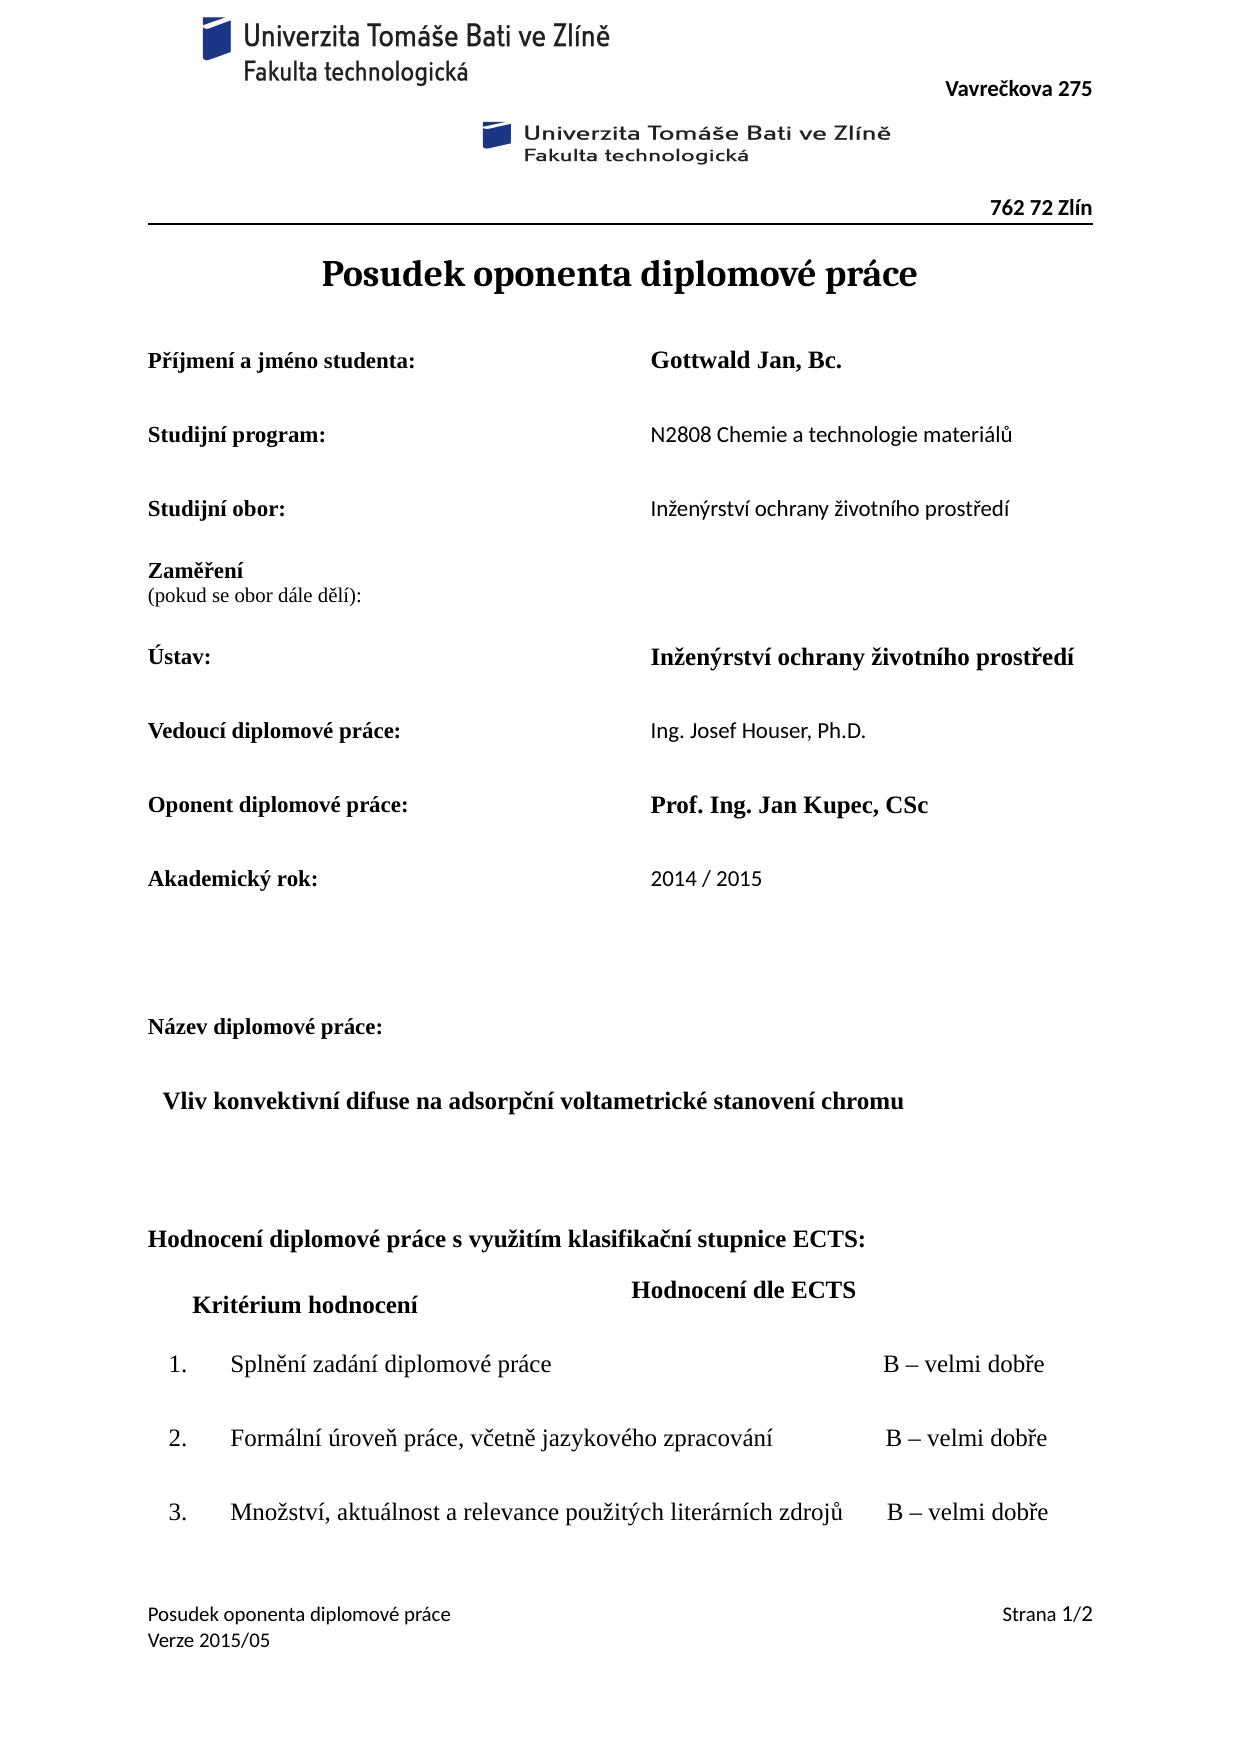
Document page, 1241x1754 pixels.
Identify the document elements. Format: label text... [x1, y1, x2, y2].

table_cell Vedoucí diplomové práce: [136, 693, 620, 767]
table_cell [1104, 990, 1111, 1064]
table_cell [136, 916, 620, 989]
table_header [1104, 323, 1111, 397]
table_cell [620, 545, 1103, 619]
table_cell [1104, 768, 1111, 841]
table_cell N2808 Chemie a technologie materiálů [620, 397, 1103, 471]
table_cell 2. [136, 1401, 219, 1475]
table_cell [1104, 916, 1111, 989]
table_cell Ing. Josef Houser, Ph.D. [620, 693, 1103, 767]
table_cell 1. [136, 1327, 219, 1401]
table_cell Prof. Ing. Jan Kupec, CSc [620, 768, 1103, 841]
table_cell Hodnocení diplomové práce s využitím klasifikační stupnice ECTS: [136, 1138, 1103, 1253]
table_cell Množství, aktuálnost a relevance použitých literárních zdrojů B – velmi dobře [219, 1475, 1111, 1549]
table_cell Ústav: [136, 619, 620, 693]
table_cell [1104, 1064, 1111, 1138]
table_cell [1104, 1253, 1111, 1327]
table_header Gottwald Jan, Bc. [620, 323, 1103, 397]
table_cell Oponent diplomové práce: [136, 768, 620, 841]
table_cell Zaměření (pokud se obor dále dělí): [136, 545, 620, 619]
table_cell Studijní program: [136, 397, 620, 471]
table_cell [1104, 1138, 1111, 1253]
table_cell Formální úroveň práce, včetně jazykového zpracování B – velmi dobře [219, 1401, 1111, 1475]
table_header Příjmení a jméno studenta: [136, 323, 620, 397]
table_cell Vliv konvektivní difuse na adsorpční voltametrické stanovení chromu [136, 1064, 1103, 1138]
table_cell 2014 / 2015 [620, 841, 1103, 916]
table_cell [1104, 471, 1111, 545]
text Posudek oponenta diplomové práce [148, 253, 1093, 296]
table_cell [620, 916, 1103, 989]
table_cell [620, 990, 1103, 1064]
table_cell Hodnocení dle ECTS [620, 1253, 1103, 1327]
table_cell [1104, 397, 1111, 471]
table_cell Inženýrství ochrany životního prostředí [620, 471, 1103, 545]
table_cell Kritérium hodnocení [136, 1253, 620, 1327]
table_cell [1104, 693, 1111, 767]
table_cell Inženýrství ochrany životního prostředí [620, 619, 1103, 693]
table_cell [1104, 619, 1111, 693]
table_cell Akademický rok: [136, 841, 620, 916]
table_cell Název diplomové práce: [136, 990, 620, 1064]
table_cell [1104, 545, 1111, 619]
table_cell [1104, 841, 1111, 916]
table_cell Splnění zadání diplomové práce B – velmi dobře [219, 1327, 1111, 1401]
table_cell 3. [136, 1475, 219, 1549]
table_cell Studijní obor: [136, 471, 620, 545]
